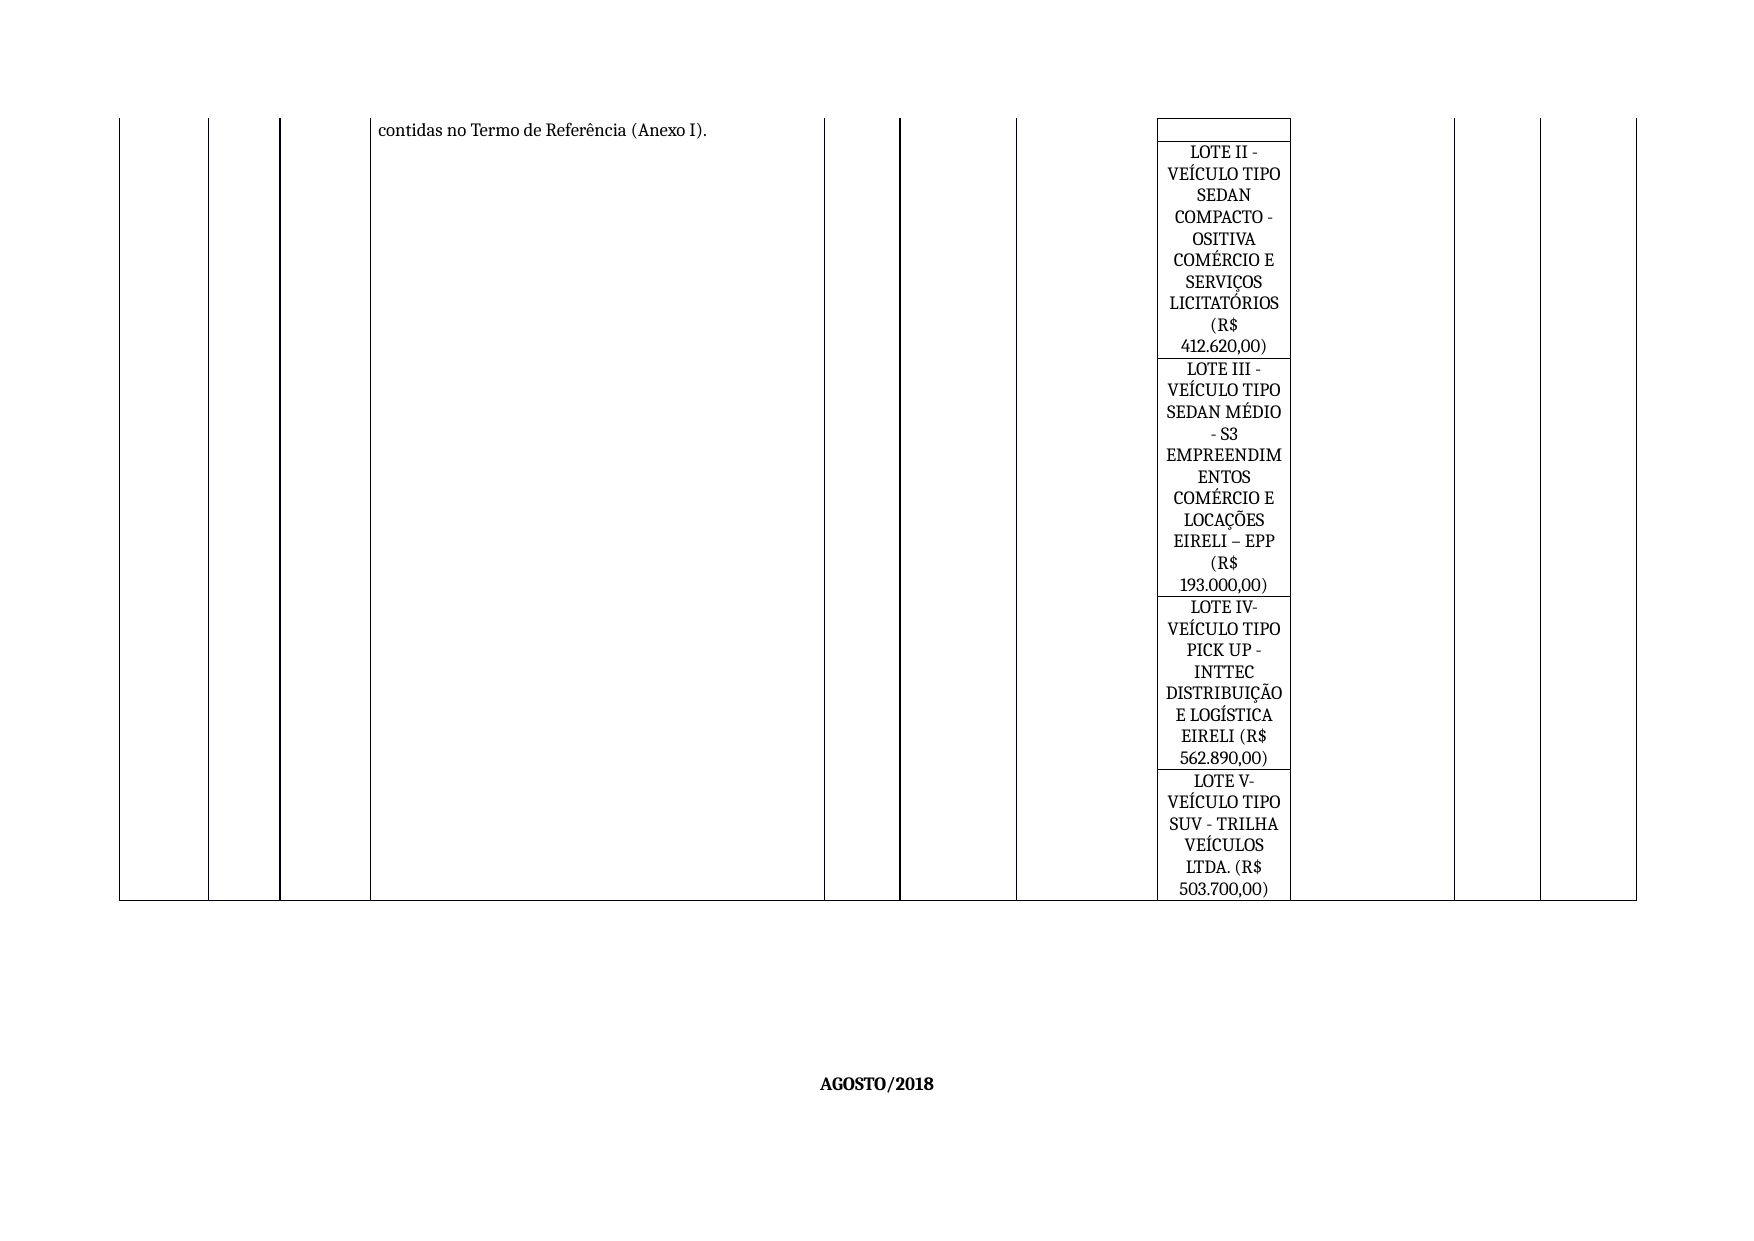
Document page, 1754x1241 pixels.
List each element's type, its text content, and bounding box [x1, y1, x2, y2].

table_cell [209, 358, 279, 596]
table_cell [1158, 119, 1290, 141]
table_cell [825, 141, 899, 357]
table_cell [1291, 141, 1454, 357]
table_cell [120, 118, 208, 141]
table_cell [371, 141, 824, 357]
table_cell [120, 141, 208, 357]
table_cell [825, 118, 899, 141]
table_cell [901, 118, 1016, 141]
table_cell [281, 141, 370, 357]
table_cell [1017, 596, 1157, 769]
table_cell [209, 118, 279, 141]
table_cell [1455, 141, 1540, 357]
table_cell contidas no Termo de Referência (Anexo I). [371, 118, 824, 141]
table_cell [901, 358, 1016, 596]
table_cell [825, 769, 899, 899]
table_cell [1291, 769, 1454, 899]
table_cell [901, 769, 1016, 899]
table_cell [1017, 118, 1157, 141]
table_cell [825, 358, 899, 596]
table_cell LOTE III - VEÍCULO TIPO SEDAN MÉDIO - S3 EMPREENDIMENTOS COMÉRCIO E LOCAÇÕES EIRELI – EPP (R$ 193.000,00) [1158, 359, 1290, 596]
table_cell [120, 769, 208, 899]
table_cell [901, 596, 1016, 769]
table_cell [1455, 358, 1540, 596]
table_cell [1541, 141, 1636, 357]
table_cell [1541, 596, 1636, 769]
table_cell [281, 358, 370, 596]
table_cell [901, 141, 1016, 357]
table_cell [1455, 596, 1540, 769]
table_cell [1541, 769, 1636, 899]
table_cell [1541, 358, 1636, 596]
table_cell [1017, 769, 1157, 899]
text AGOSTO/2018 [118, 1073, 1636, 1095]
table_cell [1541, 118, 1636, 141]
table_cell [825, 596, 899, 769]
table_cell [209, 141, 279, 357]
table_cell LOTE II - VEÍCULO TIPO SEDAN COMPACTO - OSITIVA COMÉRCIO E SERVIÇOS LICITATÓRIOS (R$ 412.620,00) [1158, 142, 1290, 357]
table_cell [371, 596, 824, 769]
table_cell [1291, 358, 1454, 596]
table_cell [209, 596, 279, 769]
table_cell [1291, 118, 1454, 141]
table_cell [209, 769, 279, 899]
table_cell [1455, 118, 1540, 141]
table_cell [1291, 596, 1454, 769]
table_cell [371, 769, 824, 899]
table_cell [120, 358, 208, 596]
table_cell [281, 118, 370, 141]
table_cell [1455, 769, 1540, 899]
table_cell [1017, 358, 1157, 596]
table_cell LOTE IV- VEÍCULO TIPO PICK UP - INTTEC DISTRIBUIÇÃO E LOGÍSTICA EIRELI (R$ 562.890,00) [1158, 597, 1290, 769]
table_cell [281, 769, 370, 899]
table_cell [120, 596, 208, 769]
table_cell [1017, 141, 1157, 357]
table_cell [281, 596, 370, 769]
table_cell [371, 358, 824, 596]
table_cell LOTE V- VEÍCULO TIPO SUV - TRILHA VEÍCULOS LTDA. (R$ 503.700,00) [1158, 770, 1290, 899]
